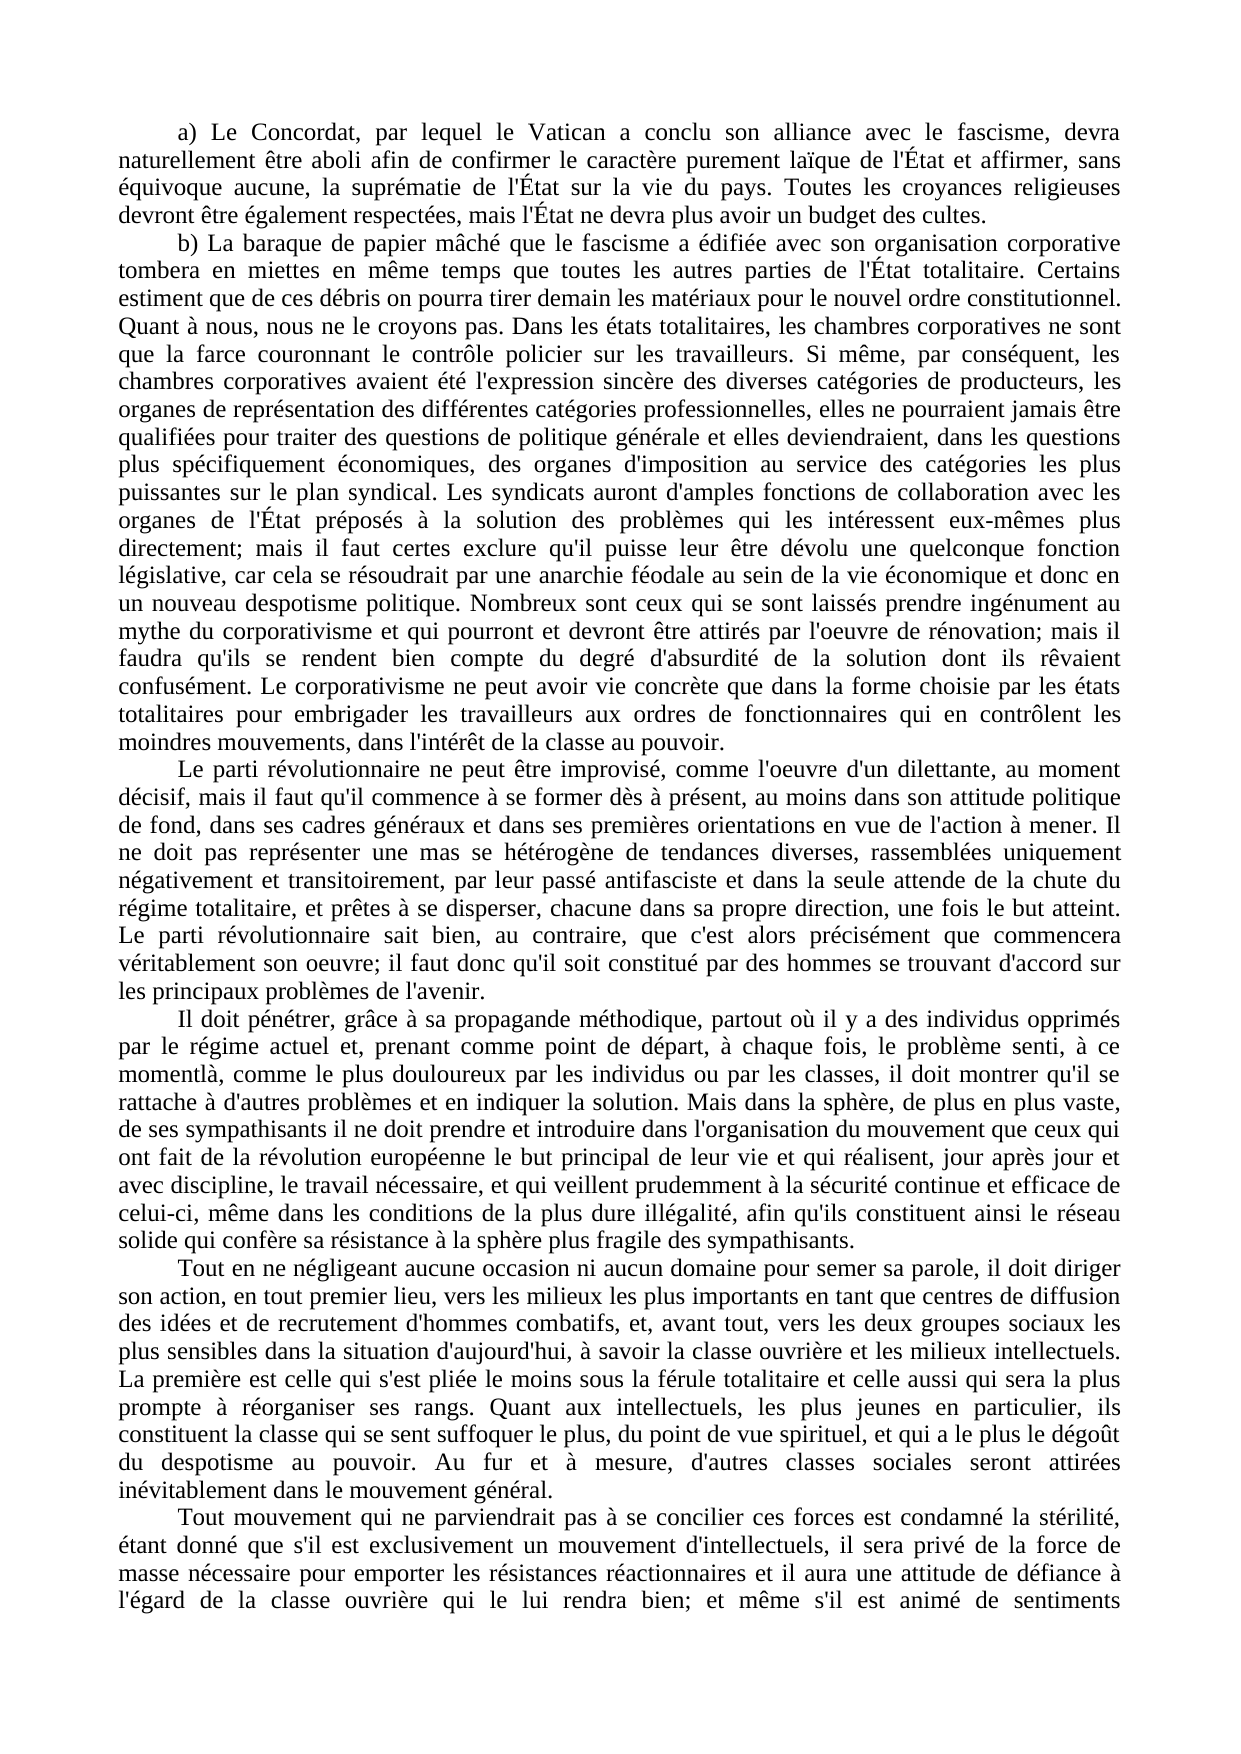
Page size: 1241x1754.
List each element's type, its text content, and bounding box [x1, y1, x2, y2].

text Tout en ne négligeant aucune occasion ni aucun domaine pour semer sa parole, il doit diriger son action, en tout premier lieu, vers les milieux les plus importants en tant que centres de diffusion des idées et de recrutement d'hommes combatifs, et, avant tout, vers les deux groupes sociaux les plus sensibles dans la situation d'aujourd'hui, à savoir la classe ouvrière et les milieux intellectuels. La première est celle qui s'est pliée le moins sous la férule totalitaire et celle aussi qui sera la plus prompte à réorganiser ses rangs. Quant aux intellectuels, les plus jeunes en particulier, ils constituent la classe qui se sent suffoquer le plus, du point de vue spirituel, et qui a le plus le dégoût du despotisme au pouvoir. Au fur et à mesure, d'autres classes sociales seront attirées inévitablement dans le mouvement général. [118, 1254, 1122, 1503]
text Le parti révolutionnaire ne peut être improvisé, comme l'oeuvre d'un dilettante, au moment décisif, mais il faut qu'il commence à se former dès à présent, au moins dans son attitude politique de fond, dans ses cadres généraux et dans ses premières orientations en vue de l'action à mener. Il ne doit pas représenter une mas se hétérogène de tendances diverses, rassemblées uniquement négativement et transitoirement, par leur passé antifasciste et dans la seule attende de la chute du régime totalitaire, et prêtes à se disperser, chacune dans sa propre direction, une fois le but atteint. Le parti révolutionnaire sait bien, au contraire, que c'est alors précisément que commencera véritablement son oeuvre; il faut donc qu'il soit constitué par des hommes se trouvant d'accord sur les principaux problèmes de l'avenir. [118, 755, 1122, 1005]
text b) La baraque de papier mâché que le fascisme a édifiée avec son organisation corporative tombera en miettes en même temps que toutes les autres parties de l'État totalitaire. Certains estiment que de ces débris on pourra tirer demain les matériaux pour le nouvel ordre constitutionnel. Quant à nous, nous ne le croyons pas. Dans les états totalitaires, les chambres corporatives ne sont que la farce couronnant le contrôle policier sur les travailleurs. Si même, par conséquent, les chambres corporatives avaient été l'expression sincère des diverses catégories de producteurs, les organes de représentation des différentes catégories professionnelles, elles ne pourraient jamais être qualifiées pour traiter des questions de politique générale et elles deviendraient, dans les questions plus spécifiquement économiques, des organes d'imposition au service des catégories les plus puissantes sur le plan syndical. Les syndicats auront d'amples fonctions de collaboration avec les organes de l'État préposés à la solution des problèmes qui les intéressent eux-mêmes plus directement; mais il faut certes exclure qu'il puisse leur être dévolu une quelconque fonction législative, car cela se résoudrait par une anarchie féodale au sein de la vie économique et donc en un nouveau despotisme politique. Nombreux sont ceux qui se sont laissés prendre ingénument au mythe du corporativisme et qui pourront et devront être attirés par l'oeuvre de rénovation; mais il faudra qu'ils se rendent bien compte du degré d'absurdité de la solution dont ils rêvaient confusément. Le corporativisme ne peut avoir vie concrète que dans la forme choisie par les états totalitaires pour embrigader les travailleurs aux ordres de fonctionnaires qui en contrôlent les moindres mouvements, dans l'intérêt de la classe au pouvoir. [118, 229, 1122, 755]
text Tout mouvement qui ne parviendrait pas à se concilier ces forces est condamné la stérilité, étant donné que s'il est exclusivement un mouvement d'intellectuels, il sera privé de la force de masse nécessaire pour emporter les résistances réactionnaires et il aura une attitude de défiance à l'égard de la classe ouvrière qui le lui rendra bien; et même s'il est animé de sentiments [118, 1503, 1122, 1614]
text a) Le Concordat, par lequel le Vatican a conclu son alliance avec le fascisme, devra naturellement être aboli afin de confirmer le caractère purement laïque de l'État et affirmer, sans équivoque aucune, la suprématie de l'État sur la vie du pays. Toutes les croyances religieuses devront être également respectées, mais l'État ne devra plus avoir un budget des cultes. [118, 118, 1122, 229]
text Il doit pénétrer, grâce à sa propagande méthodique, partout où il y a des individus opprimés par le régime actuel et, prenant comme point de départ, à chaque fois, le problème senti, à ce momentlà, comme le plus douloureux par les individus ou par les classes, il doit montrer qu'il se rattache à d'autres problèmes et en indiquer la solution. Mais dans la sphère, de plus en plus vaste, de ses sympathisants il ne doit prendre et introduire dans l'organisation du mouvement que ceux qui ont fait de la révolution européenne le but principal de leur vie et qui réalisent, jour après jour et avec discipline, le travail nécessaire, et qui veillent prudemment à la sécurité continue et efficace de celui-ci, même dans les conditions de la plus dure illégalité, afin qu'ils constituent ainsi le réseau solide qui confère sa résistance à la sphère plus fragile des sympathisants. [118, 1005, 1122, 1254]
